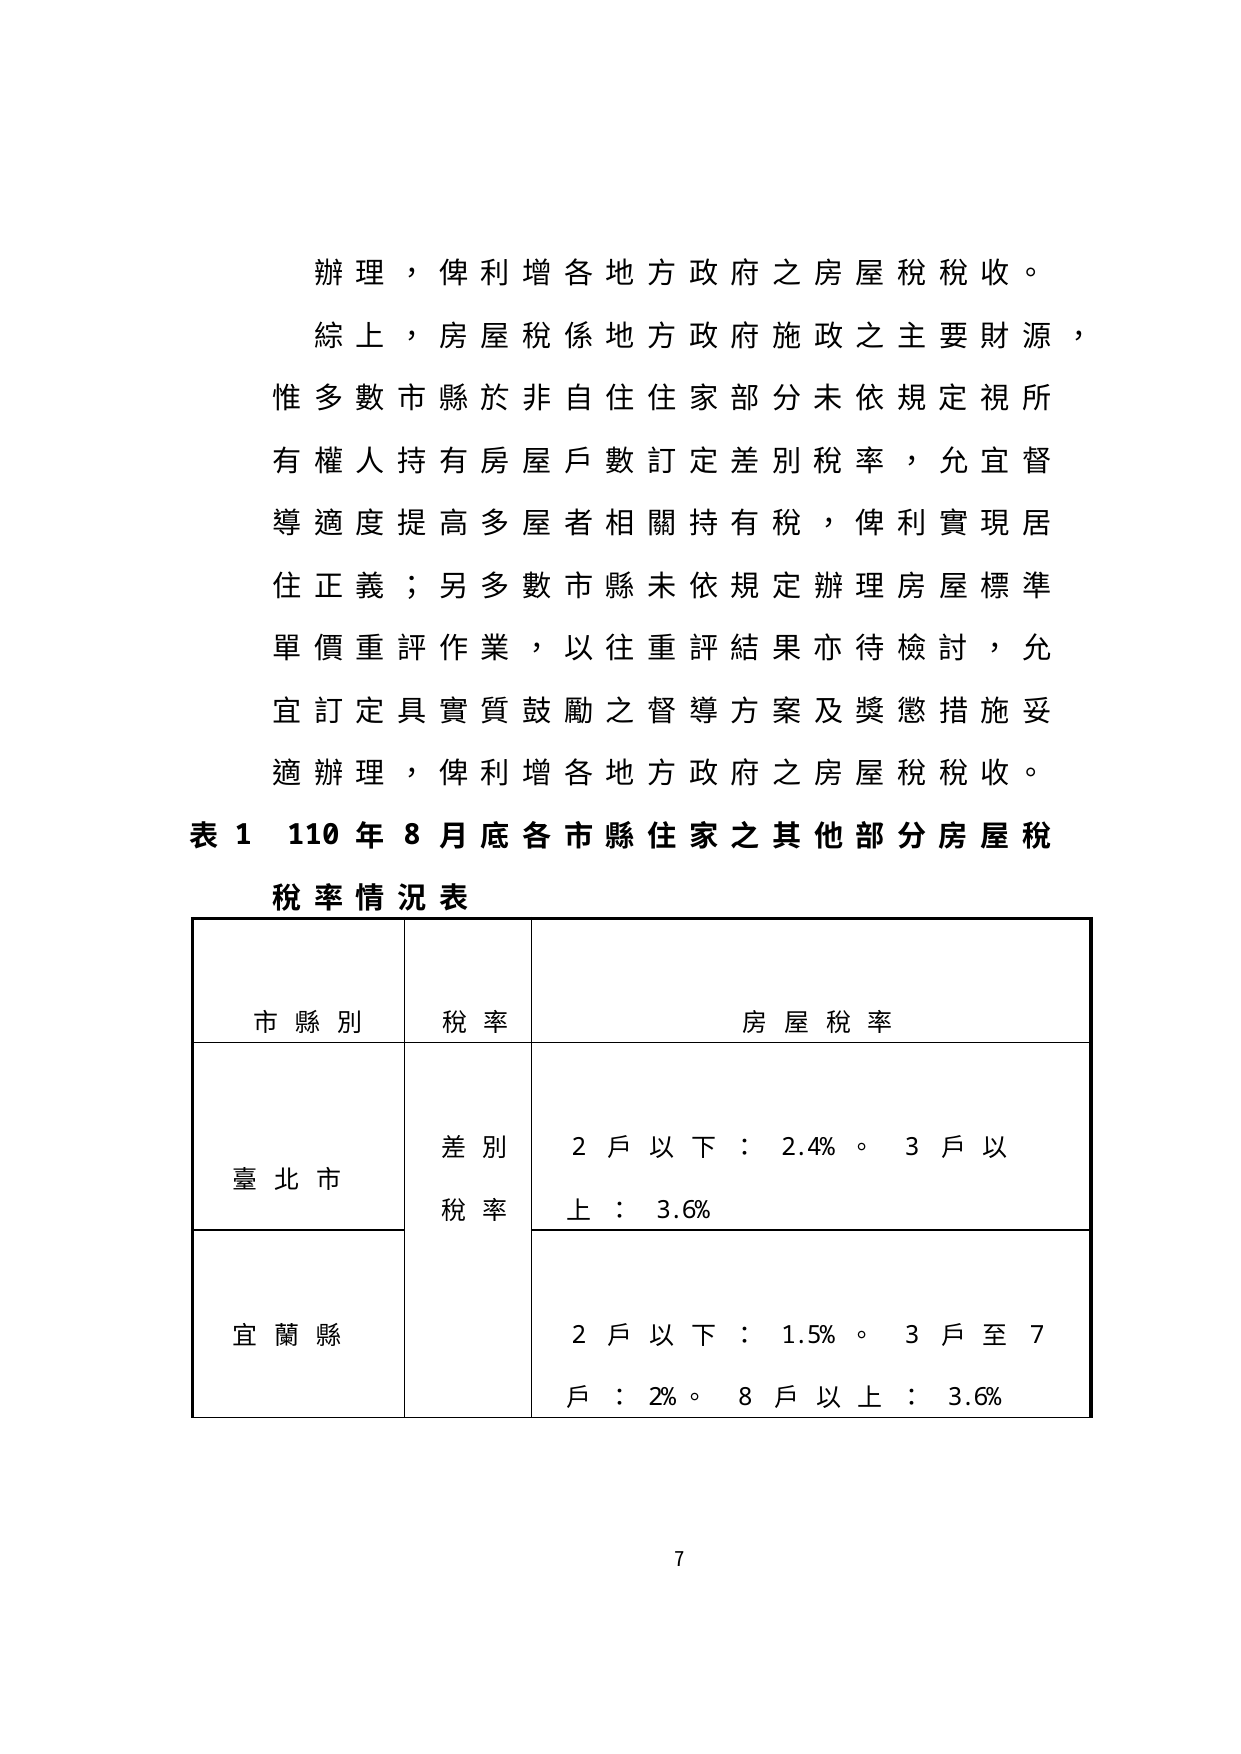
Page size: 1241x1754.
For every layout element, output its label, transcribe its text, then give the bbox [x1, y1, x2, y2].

table_cell 2戶以下：1.5%。3戶至7戶：2%。8戶以上：3.6% [532, 1231, 1089, 1417]
table_header 稅率 [405, 920, 531, 1042]
text 表1 110年8月底各市縣住家之其他部分房屋稅稅率情況表 [183, 792, 1058, 917]
table_header 房屋稅率 [532, 920, 1089, 1042]
text 辦理，俾利增各地方政府之房屋稅稅收。 [242, 229, 1058, 292]
table_cell 臺北市 [194, 1043, 404, 1229]
text 綜上，房屋稅係地方政府施政之主要財源，惟多數市縣於非自住住家部分未依規定視所有權人持有房屋戶數訂定差別稅率，允宜督導適度提高多屋者相關持有稅，俾利實現居住正義；另多數市縣未依規定辦理房屋標準單價重評作業，以往重評結果亦待檢討，允宜訂定具實質鼓勵之督導方案及獎懲措施妥適辦理，俾利增各地方政府之房屋稅稅收。 [242, 292, 1058, 792]
table_cell 宜蘭縣 [194, 1231, 404, 1417]
table_header 市縣別 [194, 920, 404, 1042]
table_cell 2戶以下：2.4%。3戶以上：3.6% [532, 1043, 1089, 1229]
table_cell 差別稅率 [405, 1043, 531, 1417]
